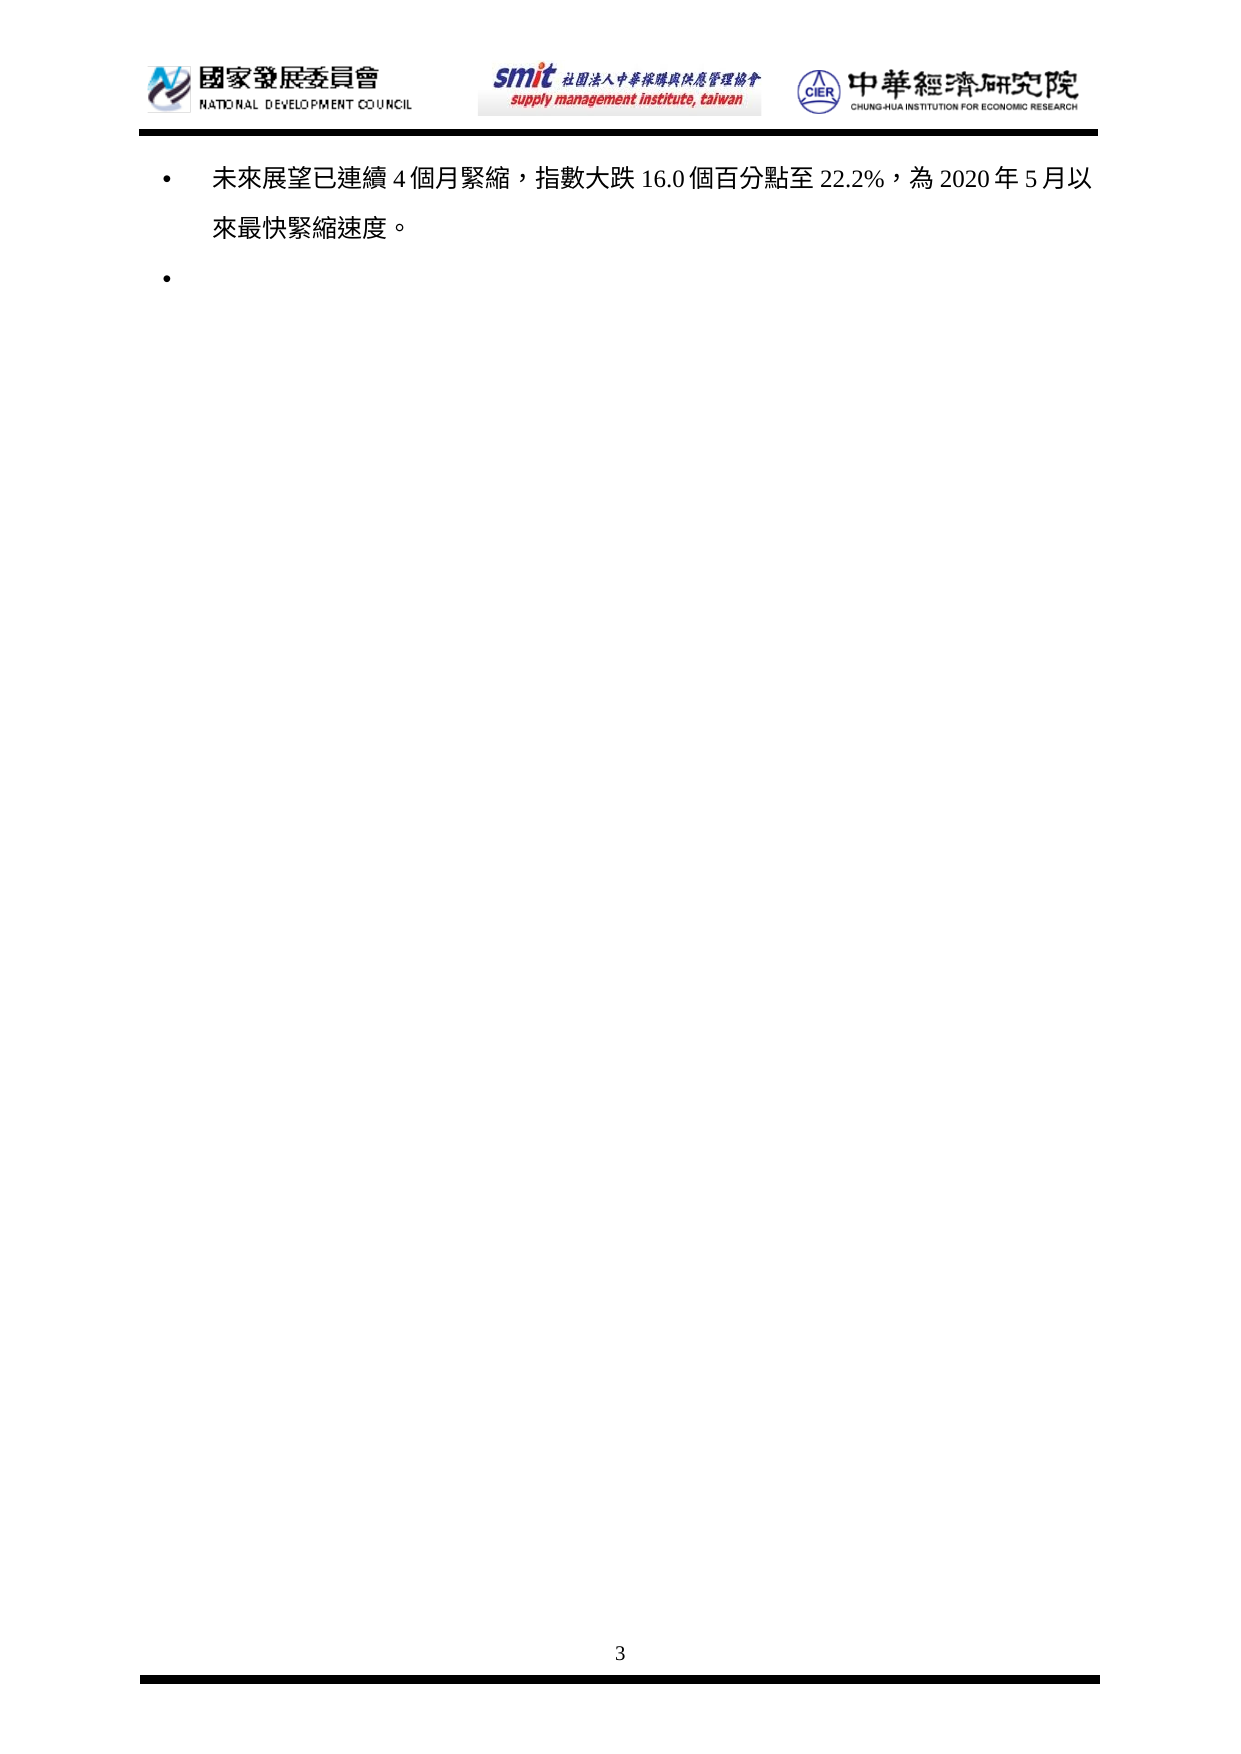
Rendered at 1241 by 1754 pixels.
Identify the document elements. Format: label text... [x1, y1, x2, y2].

picture [477, 60, 762, 116]
list 未來展望已連續4個月緊縮，指數大跌16.0個百分點至22.2%，為2020年5月以來最快緊縮速度。 [162, 148, 1092, 248]
picture [783, 53, 1092, 131]
picture [147, 55, 437, 130]
